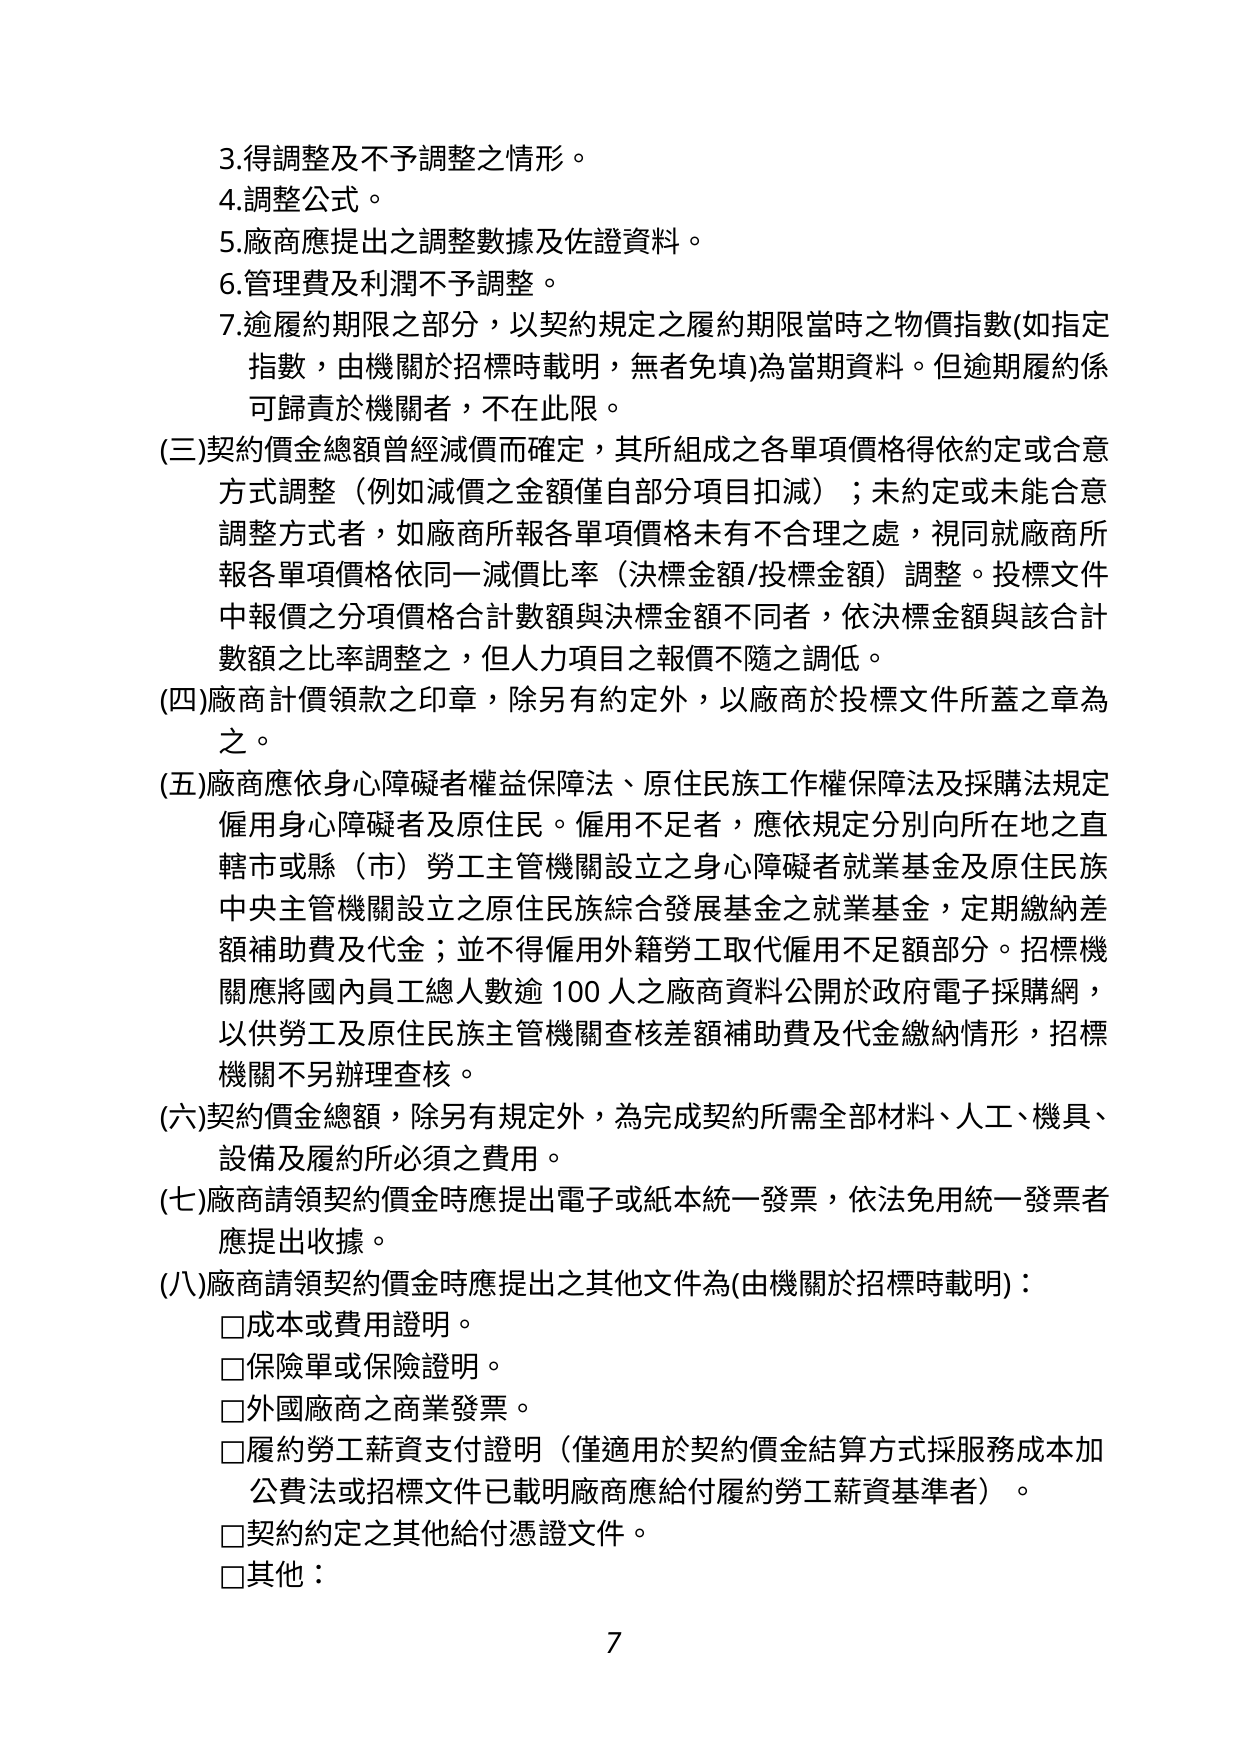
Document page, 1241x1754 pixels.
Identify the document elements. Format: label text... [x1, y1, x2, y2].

text □其他： [218, 1552, 1104, 1594]
text □履約勞工薪資支付證明（僅適用於契約價金結算方式採服務成本加公費法或招標文件已載明廠商應給付履約勞工薪資基準者）。 [218, 1427, 1104, 1511]
text 6.管理費及利潤不予調整。 [218, 261, 1110, 302]
text 7.逾履約期限之部分，以契約規定之履約期限當時之物價指數(如指定指數，由機關於招標時載明，無者免填)為當期資料。但逾期履約係可歸責於機關者，不在此限。 [218, 302, 1110, 427]
text □契約約定之其他給付憑證文件。 [218, 1511, 1104, 1552]
text 4.調整公式。 [218, 177, 1110, 219]
text (五)廠商應依身心障礙者權益保障法、原住民族工作權保障法及採購法規定僱用身心障礙者及原住民。僱用不足者，應依規定分別向所在地之直轄市或縣（市）勞工主管機關設立之身心障礙者就業基金及原住民族中央主管機關設立之原住民族綜合發展基金之就業基金，定期繳納差額補助費及代金；並不得僱用外籍勞工取代僱用不足額部分。招標機關應將國內員工總人數逾100人之廠商資料公開於政府電子採購網，以供勞工及原住民族主管機關查核差額補助費及代金繳納情形，招標機關不另辦理查核。 [159, 761, 1110, 1094]
text □成本或費用證明。 [218, 1302, 1104, 1344]
text □外國廠商之商業發票。 [218, 1386, 1104, 1427]
text 3.得調整及不予調整之情形。 [218, 136, 1110, 177]
text 5.廠商應提出之調整數據及佐證資料。 [218, 219, 1110, 261]
text (四)廠商計價領款之印章，除另有約定外，以廠商於投標文件所蓋之章為之。 [159, 677, 1110, 761]
text (七)廠商請領契約價金時應提出電子或紙本統一發票，依法免用統一發票者應提出收據。 [159, 1177, 1110, 1261]
text (六)契約價金總額，除另有規定外，為完成契約所需全部材料、人工、機具、設備及履約所必須之費用。 [159, 1094, 1110, 1177]
text (八)廠商請領契約價金時應提出之其他文件為(由機關於招標時載明)： [159, 1261, 1110, 1302]
text □保險單或保險證明。 [218, 1344, 1104, 1386]
text (三)契約價金總額曾經減價而確定，其所組成之各單項價格得依約定或合意方式調整（例如減價之金額僅自部分項目扣減）；未約定或未能合意調整方式者，如廠商所報各單項價格未有不合理之處，視同就廠商所報各單項價格依同一減價比率（決標金額/投標金額）調整。投標文件中報價之分項價格合計數額與決標金額不同者，依決標金額與該合計數額之比率調整之，但人力項目之報價不隨之調低。 [159, 427, 1110, 677]
